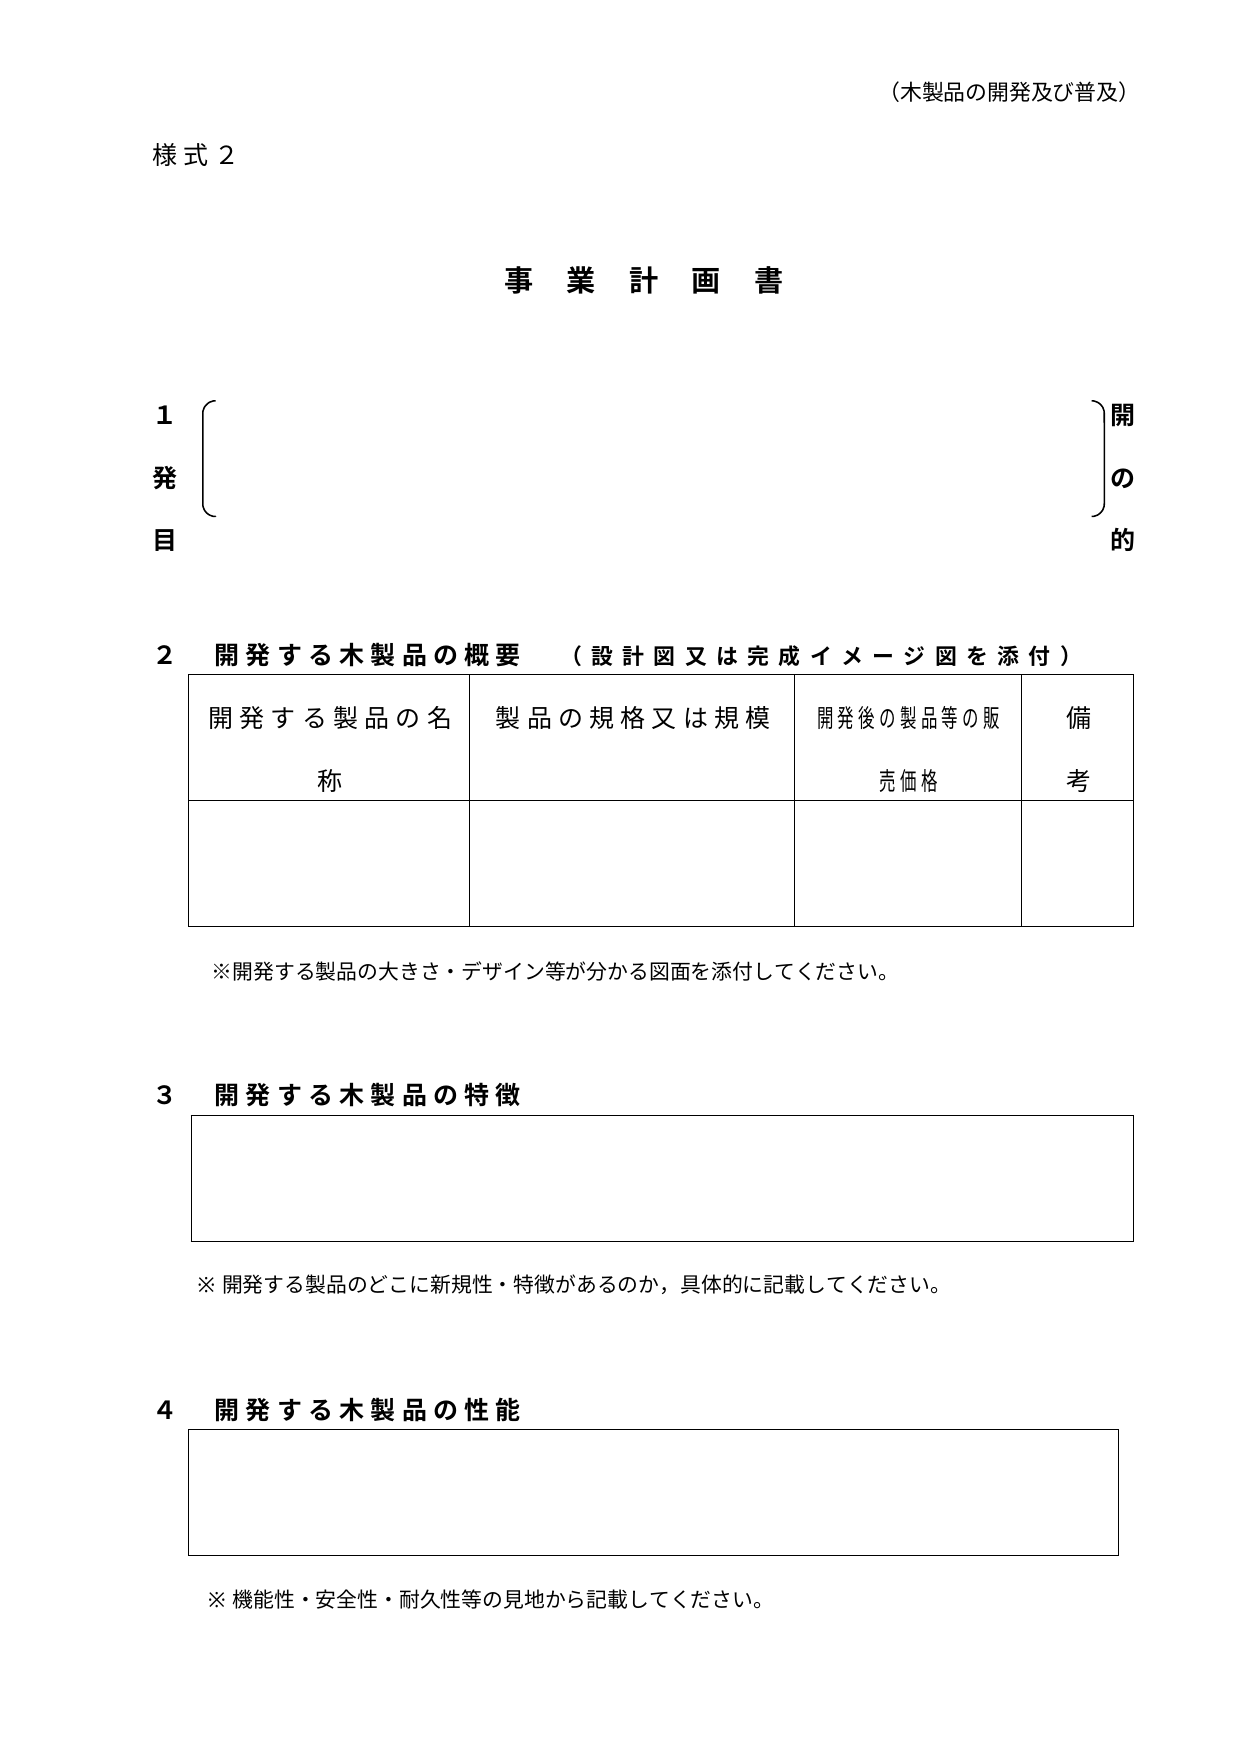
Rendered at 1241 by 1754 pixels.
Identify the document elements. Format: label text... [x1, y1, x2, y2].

text ※開発する製品のどこに新規性・特徴があるのか，具体的に記載してください。 [149, 1242, 1138, 1304]
subtitle ２ 開発する木製品の概要 （設計図又は完成イメージ図を添付） [149, 612, 1138, 674]
table_header 開発する製品の名称 [189, 675, 469, 800]
table_cell [470, 801, 794, 926]
text 様式２ [149, 112, 1138, 174]
text ※機能性・安全性・耐久性等の見地から記載してください。 [193, 1556, 1138, 1619]
table_header 製品の規格又は規模 [470, 675, 794, 800]
text ※開発する製品の大きさ・デザイン等が分かる図面を添付してください。 [149, 927, 1138, 990]
table_header 備 考 [1022, 675, 1133, 800]
table_cell [1022, 801, 1133, 926]
subtitle １ 開発の目的 [149, 362, 1138, 549]
table_header [192, 1116, 1133, 1241]
table_cell [189, 801, 469, 926]
subtitle ３ 開発する木製品の特徴 [149, 1052, 1138, 1115]
table_header 開発後の製品等の販売価格 [795, 675, 1021, 800]
text 事 業 計 画 書 [149, 237, 1138, 299]
table_header [189, 1430, 1118, 1555]
subtitle ４ 開発する木製品の性能 [149, 1367, 1138, 1429]
table_cell [795, 801, 1021, 926]
